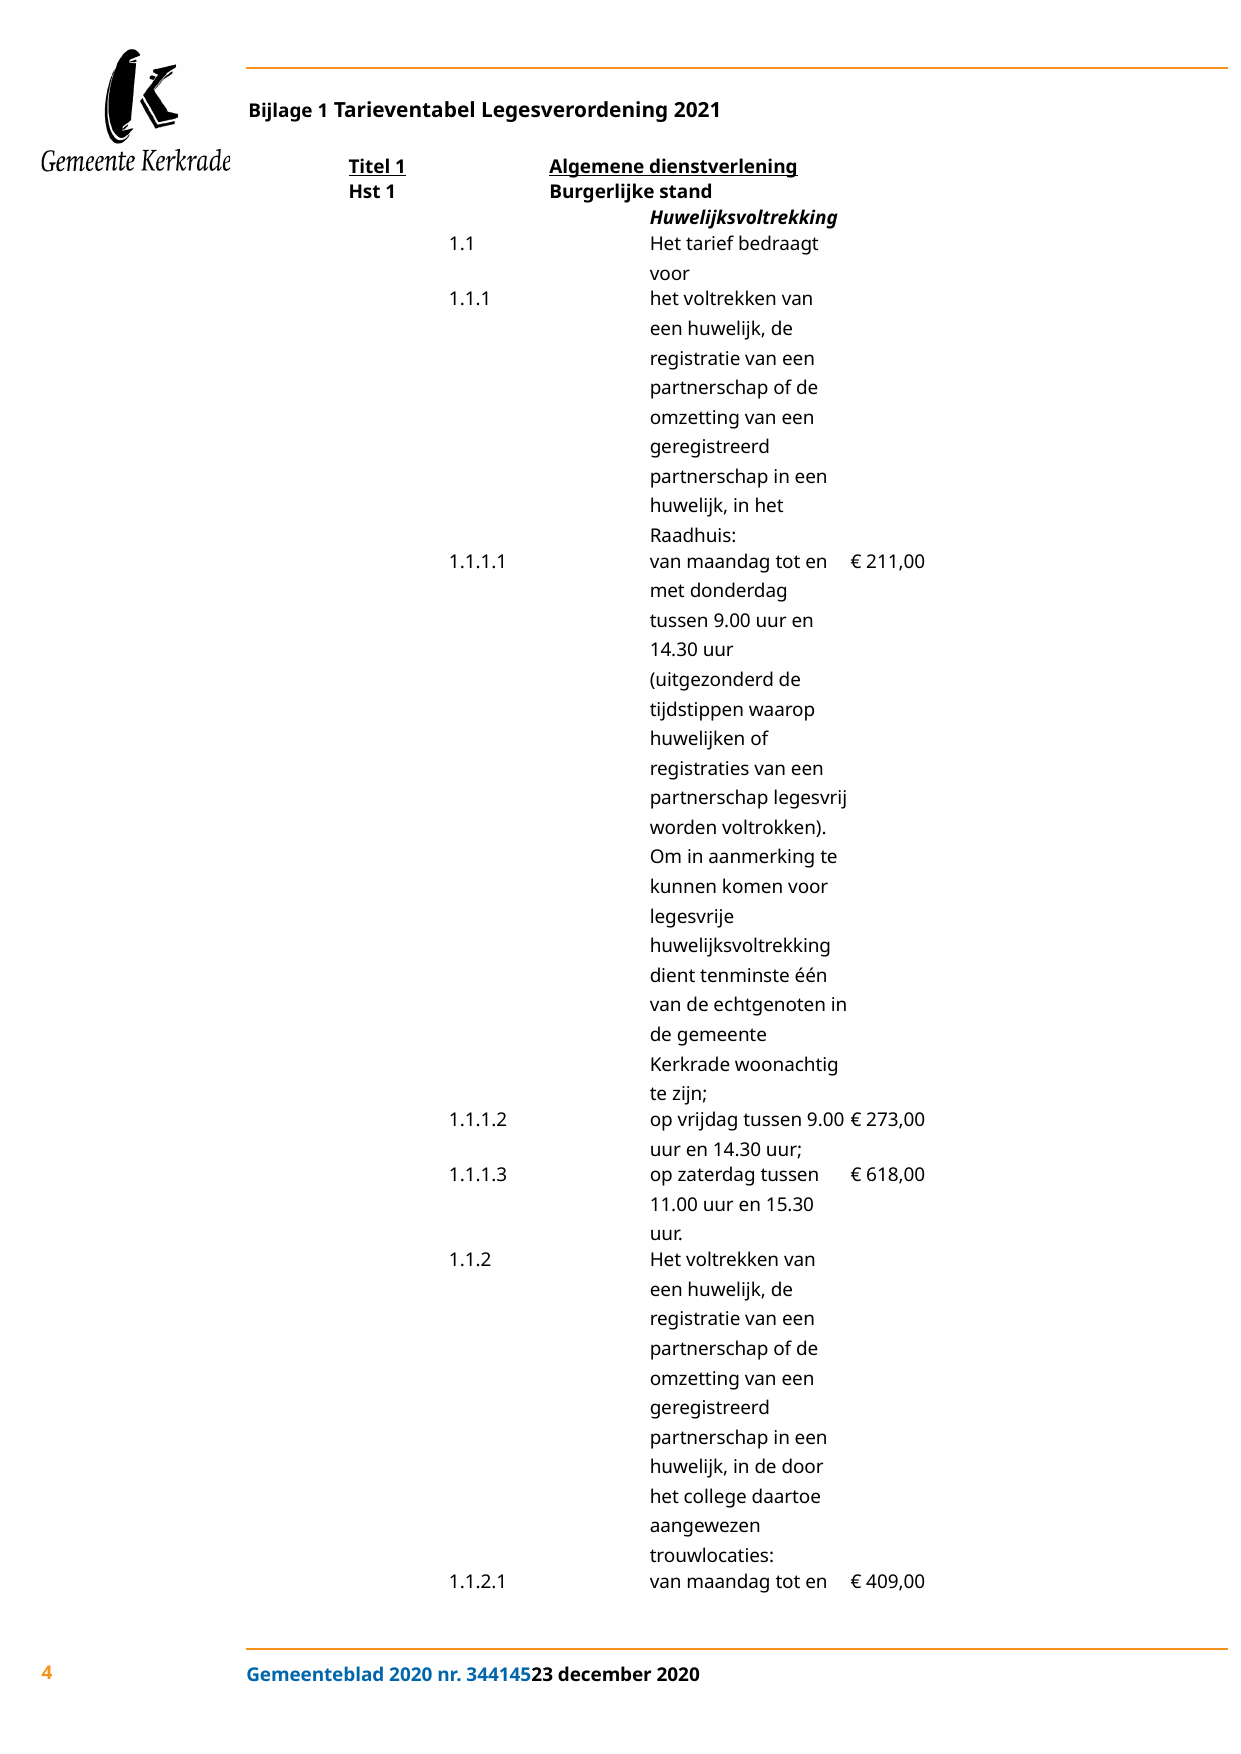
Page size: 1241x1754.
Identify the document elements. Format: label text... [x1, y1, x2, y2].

table_cell € 211,00 [850, 548, 1152, 1106]
table_cell [248, 1106, 449, 1161]
table_header [248, 153, 348, 179]
table_cell van maandag tot en met donderdag tussen 9.00 uur en 14.30 uur (uitgezonderd de tijdstippen waarop huwelijken of registraties van een partnerschap legesvrij worden voltrokken). Om in aanmerking te kunnen komen voor legesvrije huwelijksvoltrekking dient tenminste één van de echtgenoten in de gemeente Kerkrade woonachtig te zijn; [650, 548, 850, 1106]
picture [41, 47, 231, 172]
table_cell [248, 286, 449, 548]
table_cell € 409,00 [850, 1568, 1152, 1594]
table_cell Het tarief bedraagt voor [650, 230, 850, 286]
table_cell [248, 1161, 449, 1246]
table_cell 1.1.1.1 [449, 548, 649, 1106]
table_cell [248, 1246, 449, 1568]
table_header [850, 153, 1051, 179]
table_cell [248, 179, 348, 204]
table_cell [850, 230, 1152, 286]
table_cell 1.1 [449, 230, 649, 286]
table_cell [248, 230, 449, 286]
table_cell [1051, 179, 1152, 204]
table_cell op vrijdag tussen 9.00 uur en 14.30 uur; [650, 1106, 850, 1161]
table_cell [850, 179, 1051, 204]
table_cell [850, 286, 1152, 548]
table_cell € 273,00 [850, 1106, 1152, 1161]
table_cell [248, 548, 449, 1106]
table_cell Huwelijksvoltrekking [650, 205, 850, 230]
table_cell 1.1.1.2 [449, 1106, 649, 1161]
text Bijlage 1 Tarieventabel Legesverordening 2021 [248, 95, 1152, 123]
table_cell Hst 1 [348, 179, 549, 204]
table_cell 1.1.1.3 [449, 1161, 649, 1246]
table_cell 1.1.2 [449, 1246, 649, 1568]
table_cell [850, 1246, 1152, 1568]
table_cell 1.1.2.1 [449, 1568, 649, 1594]
table_cell Het voltrekken van een huwelijk, de registratie van een partnerschap of de omzetting van een geregistreerd partnerschap in een huwelijk, in de door het college daartoe aangewezen trouwlocaties: [650, 1246, 850, 1568]
table_header Algemene dienstverlening [549, 153, 850, 179]
table_cell 1.1.1 [449, 286, 649, 548]
table_header Titel 1 [348, 153, 549, 179]
table_cell op zaterdag tussen 11.00 uur en 15.30 uur. [650, 1161, 850, 1246]
table_header [1051, 153, 1152, 179]
table_cell € 618,00 [850, 1161, 1152, 1246]
table_cell [248, 205, 449, 230]
table_cell [248, 1568, 449, 1594]
table_cell het voltrekken van een huwelijk, de registratie van een partnerschap of de omzetting van een geregistreerd partnerschap in een huwelijk, in het Raadhuis: [650, 286, 850, 548]
table_cell [449, 205, 649, 230]
table_cell Burgerlijke stand [549, 179, 850, 204]
table_cell [850, 205, 1152, 230]
table_cell van maandag tot en [650, 1568, 850, 1594]
